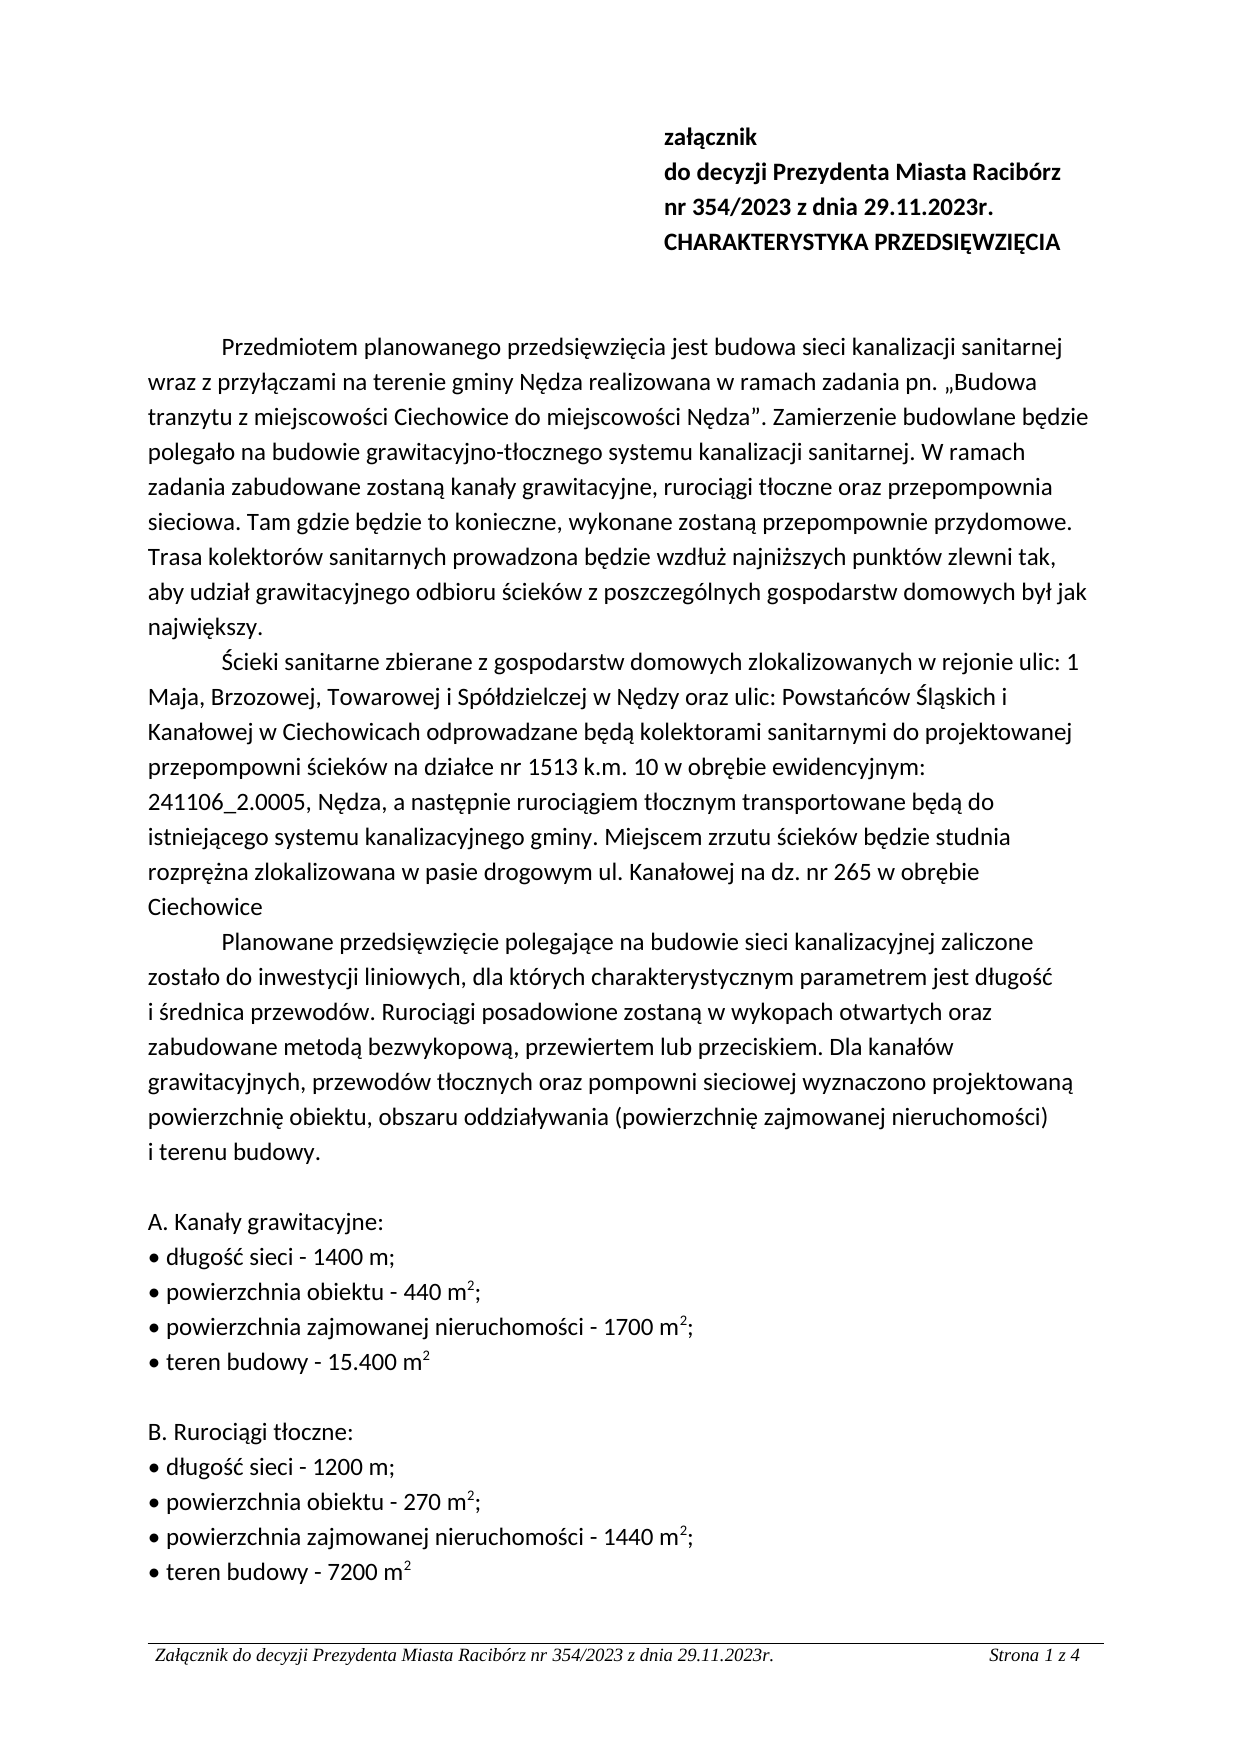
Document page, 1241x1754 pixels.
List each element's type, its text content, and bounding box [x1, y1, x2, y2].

text Ścieki sanitarne zbierane z gospodarstw domowych zlokalizowanych w rejonie ulic: 1 Maja, Brzozowej, Towarowej i Spółdzielczej w Nędzy oraz ulic: Powstańców Śląskich i Kanałowej w Ciechowicach odprowadzane będą kolektorami sanitarnymi do projektowanej przepompowni ścieków na działce nr 1513 k.m. 10 w obrębie ewidencyjnym: 241106_2.0005, Nędza, a następnie rurociągiem tłocznym transportowane będą do istniejącego systemu kanalizacyjnego gminy. Miejscem zrzutu ścieków będzie studnia rozprężna zlokalizowana w pasie drogowym ul. Kanałowej na dz. nr 265 w obrębie Ciechowice [148, 646, 1093, 922]
text i terenu budowy. [148, 1136, 1093, 1167]
text • powierzchnia zajmowanej nieruchomości - 1440 m2; [148, 1521, 1093, 1552]
text • długość sieci - 1200 m; [148, 1451, 1093, 1482]
text • teren budowy - 15.400 m2 [148, 1346, 1093, 1377]
text A. Kanały grawitacyjne: [148, 1206, 1093, 1237]
text Planowane przedsięwzięcie polegające na budowie sieci kanalizacyjnej zaliczone [148, 926, 1093, 957]
text • powierzchnia obiektu - 270 m2; [148, 1486, 1093, 1517]
text • długość sieci - 1400 m; [148, 1241, 1093, 1272]
text do decyzji Prezydenta Miasta Racibórz [148, 156, 1093, 187]
text zabudowane metodą bezwykopową, przewiertem lub przeciskiem. Dla kanałów [148, 1031, 1093, 1062]
text i średnica przewodów. Rurociągi posadowione zostaną w wykopach otwartych oraz [148, 996, 1093, 1027]
text grawitacyjnych, przewodów tłocznych oraz pompowni sieciowej wyznaczono projektowaną [148, 1066, 1093, 1097]
text załącznik [148, 121, 1093, 152]
text nr 354/2023 z dnia 29.11.2023r. CHARAKTERYSTYKA PRZEDSIĘWZIĘCIA [148, 191, 1093, 257]
text zostało do inwestycji liniowych, dla których charakterystycznym parametrem jest długość [148, 961, 1093, 992]
text • powierzchnia obiektu - 440 m2; [148, 1276, 1093, 1307]
text powierzchnię obiektu, obszaru oddziaływania (powierzchnię zajmowanej nieruchomości) [148, 1101, 1093, 1132]
text • powierzchnia zajmowanej nieruchomości - 1700 m2; [148, 1311, 1093, 1342]
text • teren budowy - 7200 m2 [148, 1556, 1093, 1587]
text Przedmiotem planowanego przedsięwzięcia jest budowa sieci kanalizacji sanitarnej wraz z przyłączami na terenie gminy Nędza realizowana w ramach zadania pn. „Budowa tranzytu z miejscowości Ciechowice do miejscowości Nędza”. Zamierzenie budowlane będzie polegało na budowie grawitacyjno-tłocznego systemu kanalizacji sanitarnej. W ramach zadania zabudowane zostaną kanały grawitacyjne, rurociągi tłoczne oraz przepompownia sieciowa. Tam gdzie będzie to konieczne, wykonane zostaną przepompownie przydomowe. Trasa kolektorów sanitarnych prowadzona będzie wzdłuż najniższych punktów zlewni tak, aby udział grawitacyjnego odbioru ścieków z poszczególnych gospodarstw domowych był jak największy. [148, 331, 1093, 642]
text B. Rurociągi tłoczne: [148, 1416, 1093, 1447]
